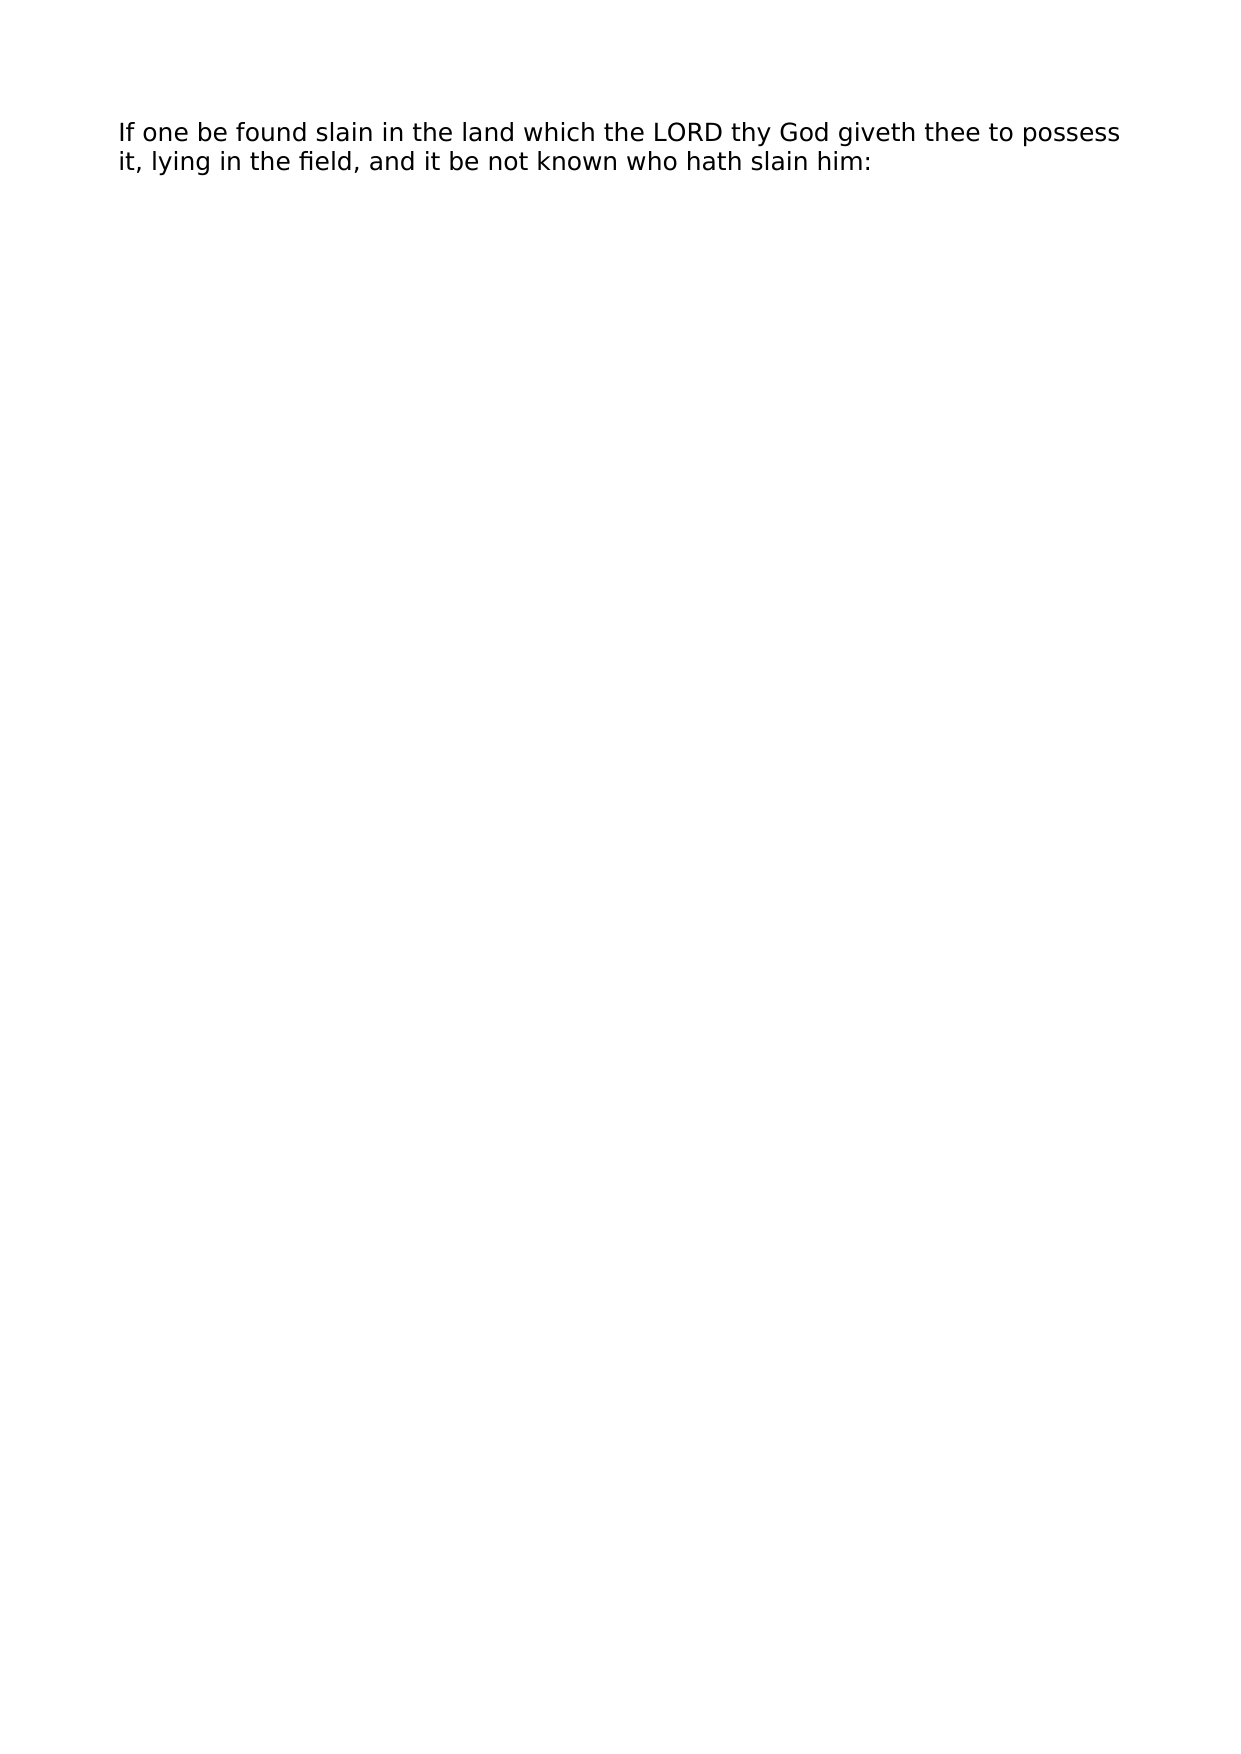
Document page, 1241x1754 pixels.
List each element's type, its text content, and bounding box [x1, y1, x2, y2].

text If one be found slain in the land which the LORD thy God giveth thee to possess it, lying in the field, and it be not known who hath slain him: [118, 118, 1122, 176]
